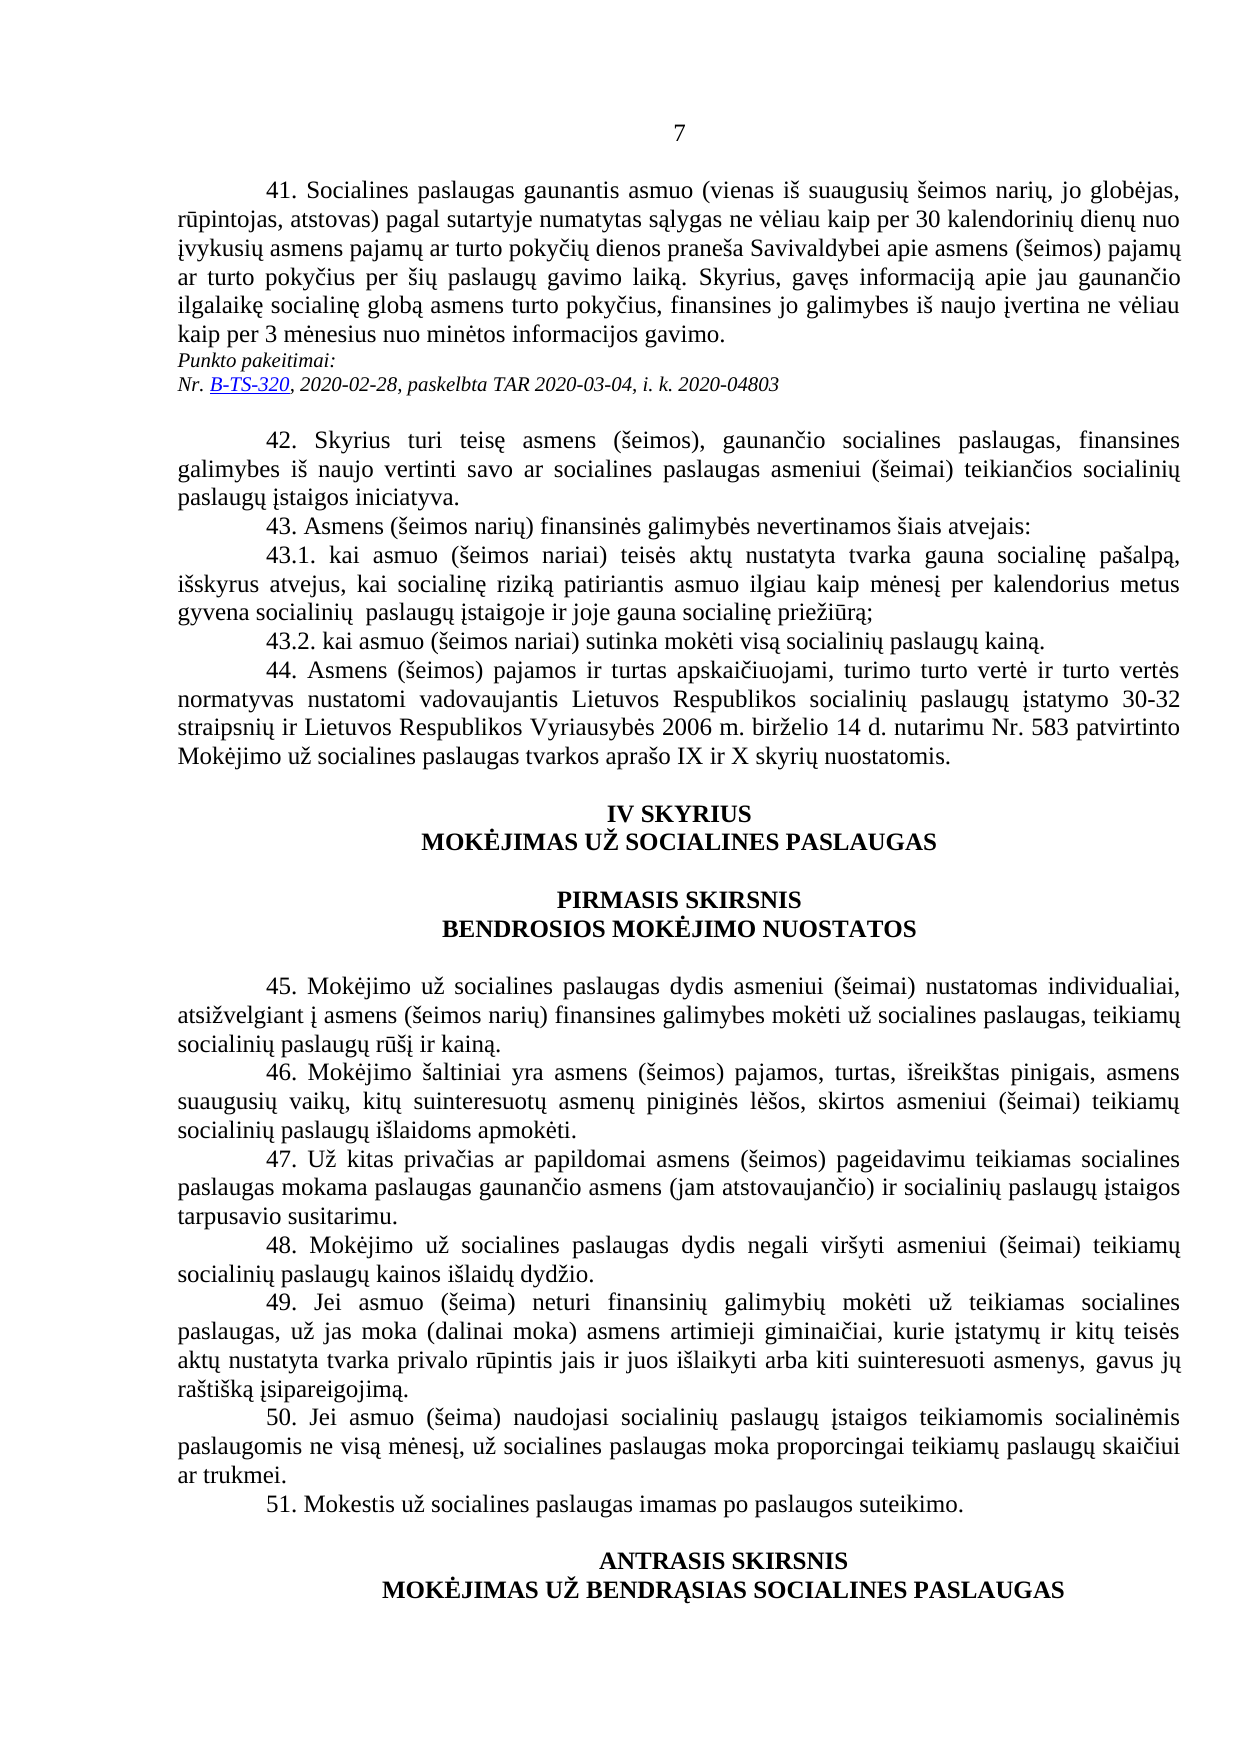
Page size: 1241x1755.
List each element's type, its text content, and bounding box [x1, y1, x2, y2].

text 46. Mokėjimo šaltiniai yra asmens (šeimos) pajamos, turtas, išreikštas pinigais, asmens suaugusių vaikų, kitų suinteresuotų asmenų piniginės lėšos, skirtos asmeniui (šeimai) teikiamų socialinių paslaugų išlaidoms apmokėti. [177, 1057, 1181, 1144]
text Punkto pakeitimai: [177, 348, 1181, 372]
text 48. Mokėjimo už socialines paslaugas dydis negali viršyti asmeniui (šeimai) teikiamų socialinių paslaugų kainos išlaidų dydžio. [177, 1230, 1181, 1287]
text 42. Skyrius turi teisę asmens (šeimos), gaunančio socialines paslaugas, finansines galimybes iš naujo vertinti savo ar socialines paslaugas asmeniui (šeimai) teikiančios socialinių paslaugų įstaigos iniciatyva. [177, 425, 1181, 511]
text 41. Socialines paslaugas gaunantis asmuo (vienas iš suaugusių šeimos narių, jo globėjas, rūpintojas, atstovas) pagal sutartyje numatytas sąlygas ne vėliau kaip per 30 kalendorinių dienų nuo įvykusių asmens pajamų ar turto pokyčių dienos praneša Savivaldybei apie asmens (šeimos) pajamų ar turto pokyčius per šių paslaugų gavimo laiką. Skyrius, gavęs informaciją apie jau gaunančio ilgalaikę socialinę globą asmens turto pokyčius, finansines jo galimybes iš naujo įvertina ne vėliau kaip per 3 mėnesius nuo minėtos informacijos gavimo. [177, 176, 1181, 348]
text PIRMASIS SKIRSNIS [177, 885, 1181, 914]
text ANTRASIS SKIRSNIS [177, 1546, 1181, 1575]
text Nr. B-TS-320, 2020-02-28, paskelbta TAR 2020-03-04, i. k. 2020-04803 [177, 372, 1181, 396]
text 43. Asmens (šeimos narių) finansinės galimybės nevertinamos šiais atvejais: [177, 511, 1181, 540]
text MOKĖJIMAS UŽ BENDRĄSIAS SOCIALINES PASLAUGAS [177, 1575, 1181, 1604]
text 43.2. kai asmuo (šeimos nariai) sutinka mokėti visą socialinių paslaugų kainą. [177, 626, 1181, 655]
text 43.1. kai asmuo (šeimos nariai) teisės aktų nustatyta tvarka gauna socialinę pašalpą, išskyrus atvejus, kai socialinę riziką patiriantis asmuo ilgiau kaip mėnesį per kalendorius metus gyvena socialinių paslaugų įstaigoje ir joje gauna socialinę priežiūrą; [177, 540, 1181, 626]
text 44. Asmens (šeimos) pajamos ir turtas apskaičiuojami, turimo turto vertė ir turto vertės normatyvas nustatomi vadovaujantis Lietuvos Respublikos socialinių paslaugų įstatymo 30-32 straipsnių ir Lietuvos Respublikos Vyriausybės 2006 m. birželio 14 d. nutarimu Nr. 583 patvirtinto Mokėjimo už socialines paslaugas tvarkos aprašo IX ir X skyrių nuostatomis. [177, 655, 1181, 770]
text 49. Jei asmuo (šeima) neturi finansinių galimybių mokėti už teikiamas socialines paslaugas, už jas moka (dalinai moka) asmens artimieji giminaičiai, kurie įstatymų ir kitų teisės aktų nustatyta tvarka privalo rūpintis jais ir juos išlaikyti arba kiti suinteresuoti asmenys, gavus jų raštišką įsipareigojimą. [177, 1287, 1181, 1402]
text IV SKYRIUS [177, 799, 1181, 827]
text 45. Mokėjimo už socialines paslaugas dydis asmeniui (šeimai) nustatomas individualiai, atsižvelgiant į asmens (šeimos narių) finansines galimybes mokėti už socialines paslaugas, teikiamų socialinių paslaugų rūšį ir kainą. [177, 971, 1181, 1057]
text 50. Jei asmuo (šeima) naudojasi socialinių paslaugų įstaigos teikiamomis socialinėmis paslaugomis ne visą mėnesį, už socialines paslaugas moka proporcingai teikiamų paslaugų skaičiui ar trukmei. [177, 1402, 1181, 1489]
text BENDROSIOS MOKĖJIMO NUOSTATOS [177, 914, 1181, 942]
text MOKĖJIMAS UŽ SOCIALINES PASLAUGAS [177, 827, 1181, 856]
text 51. Mokestis už socialines paslaugas imamas po paslaugos suteikimo. [177, 1489, 1181, 1517]
text 47. Už kitas privačias ar papildomai asmens (šeimos) pageidavimu teikiamas socialines paslaugas mokama paslaugas gaunančio asmens (jam atstovaujančio) ir socialinių paslaugų įstaigos tarpusavio susitarimu. [177, 1144, 1181, 1230]
